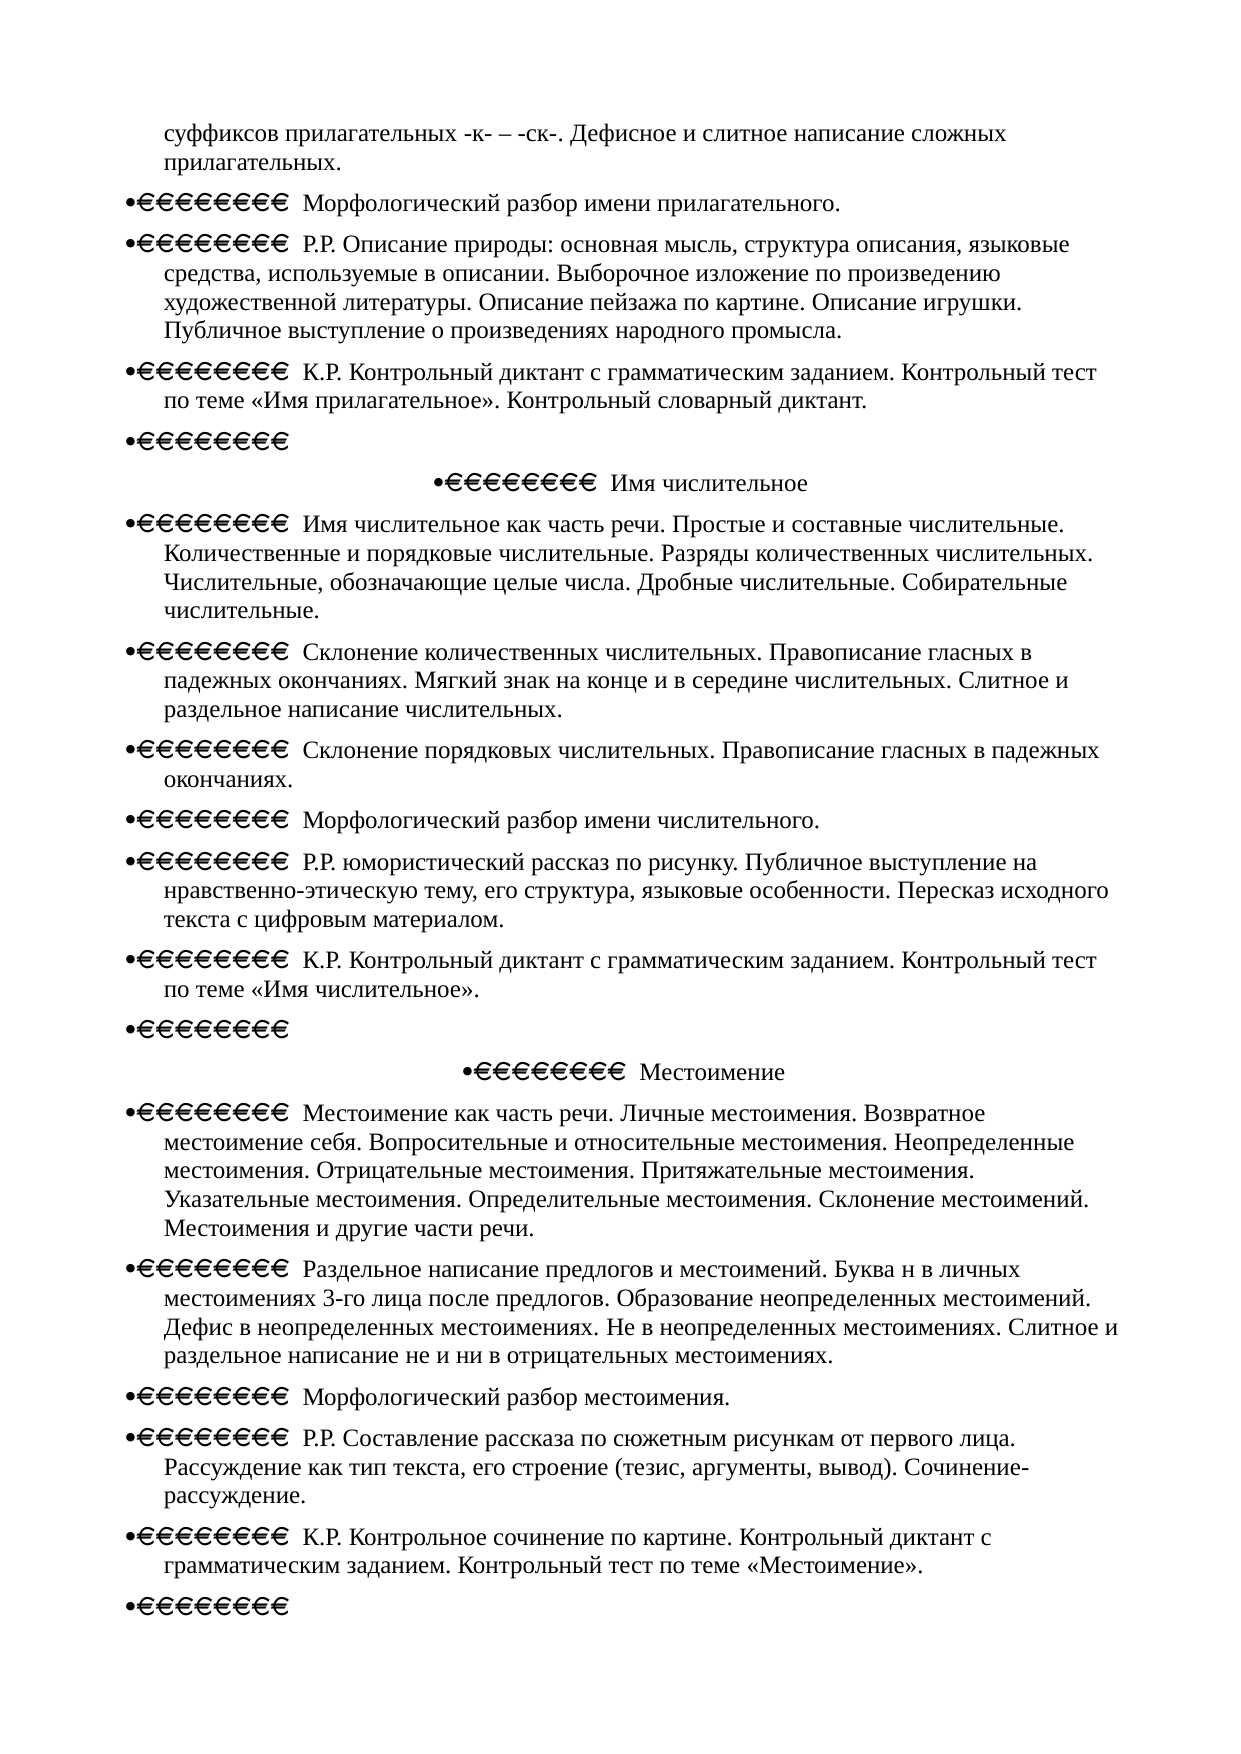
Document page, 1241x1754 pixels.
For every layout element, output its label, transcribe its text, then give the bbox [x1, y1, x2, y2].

text · Р.Р. юмористический рассказ по рисунку. Публичное выступление на нравственно-этическую тему, его структура, языковые особенности. Пересказ исходного текста с цифровым материалом. [126, 847, 1122, 933]
text · [126, 1016, 1122, 1044]
text суффиксов прилагательных -к- – -ск-. Дефисное и слитное написание сложных прилагательных. [126, 118, 1122, 176]
text · Имя числительное как часть речи. Простые и составные числительные. Количественные и порядковые числительные. Разряды количественных числительных. Числительные, обозначающие целые числа. Дробные числительные. Собирательные числительные. [126, 509, 1122, 624]
text · Р.Р. Составление рассказа по сюжетным рисункам от первого лица. Рассуждение как тип текста, его строение (тезис, аргументы, вывод). Сочинение-рассуждение. [126, 1423, 1122, 1509]
text · Раздельное написание предлогов и местоимений. Буква н в личных местоимениях 3-го лица после предлогов. Образование неопределенных местоимений. Дефис в неопределенных местоимениях. Не в неопределенных местоимениях. Слитное и раздельное написание не и ни в отрицательных местоимениях. [126, 1254, 1122, 1369]
text · Морфологический разбор имени прилагательного. [126, 188, 1122, 217]
text · Р.Р. Описание природы: основная мысль, структура описания, языковые средства, используемые в описании. Выборочное изложение по произведению художественной литературы. Описание пейзажа по картине. Описание игрушки. Публичное выступление о произведениях народного промысла. [126, 229, 1122, 344]
text · Местоимение как часть речи. Личные местоимения. Возвратное местоимение себя. Вопросительные и относительные местоимения. Неопределенные местоимения. Отрицательные местоимения. Притяжательные местоимения. Указательные местоимения. Определительные местоимения. Склонение местоимений. Местоимения и другие части речи. [126, 1098, 1122, 1242]
text · Склонение количественных числительных. Правописание гласных в падежных окончаниях. Мягкий знак на конце и в середине числительных. Слитное и раздельное написание числительных. [126, 637, 1122, 723]
text · Склонение порядковых числительных. Правописание гласных в падежных окончаниях. [126, 736, 1122, 793]
text · К.Р. Контрольный диктант с грамматическим заданием. Контрольный тест по теме «Имя прилагательное». Контрольный словарный диктант. [126, 357, 1122, 414]
text · [126, 1592, 1122, 1621]
text · К.Р. Контрольное сочинение по картине. Контрольный диктант с грамматическим заданием. Контрольный тест по теме «Местоимение». [126, 1522, 1122, 1579]
text · [126, 427, 1122, 456]
text · К.Р. Контрольный диктант с грамматическим заданием. Контрольный тест по теме «Имя числительное». [126, 946, 1122, 1003]
text · Морфологический разбор имени числительного. [126, 806, 1122, 834]
text · Морфологический разбор местоимения. [126, 1382, 1122, 1411]
text · Местоимение [126, 1057, 1122, 1086]
text · Имя числительное [126, 468, 1122, 497]
